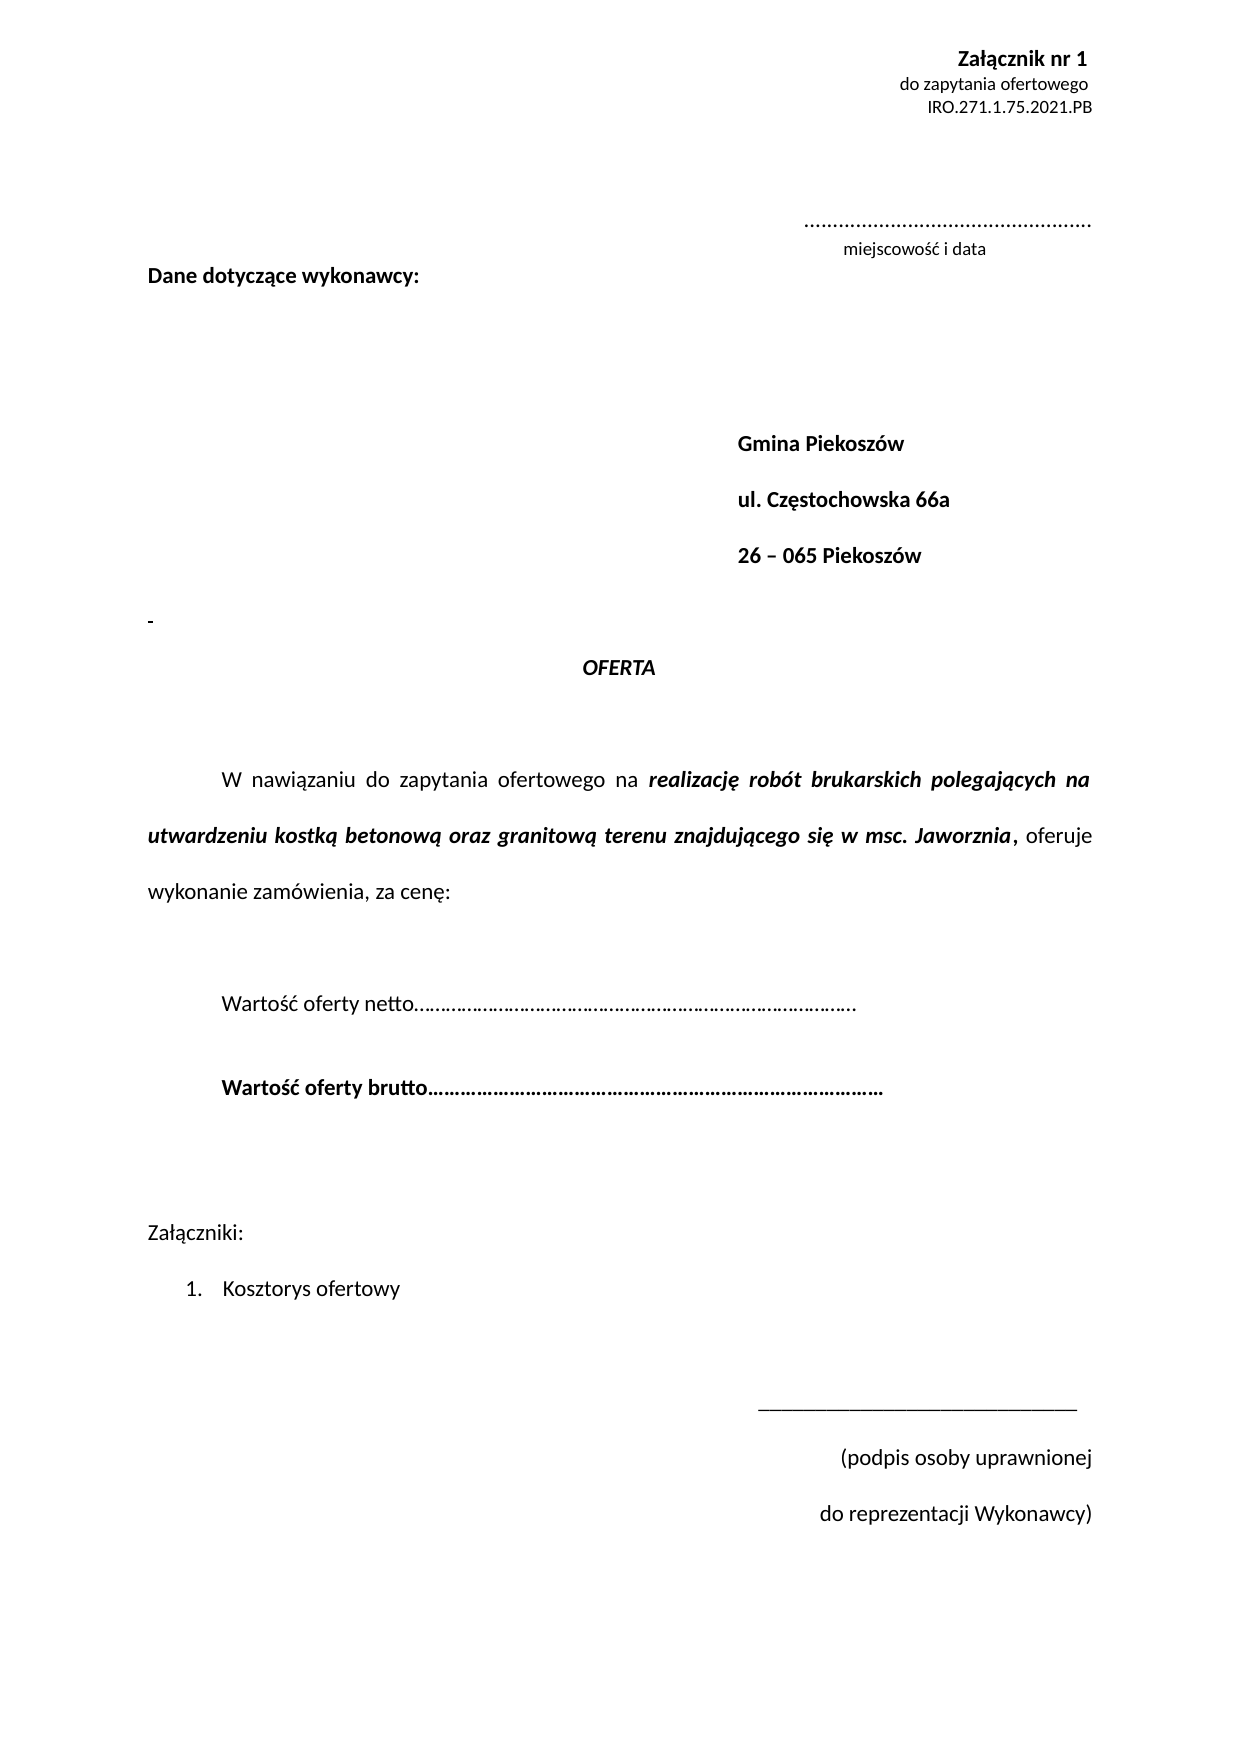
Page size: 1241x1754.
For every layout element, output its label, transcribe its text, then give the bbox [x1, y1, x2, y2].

text ____________________________ [738, 1387, 1092, 1415]
text ul. Częstochowska 66a [148, 485, 1092, 513]
text Załączniki: [148, 1218, 1092, 1247]
subtitle Dane dotyczące wykonawcy: [148, 261, 1092, 289]
text Wartość oferty brutto………………………………………………………………………… [148, 1073, 1092, 1101]
text Wartość oferty netto………………………………………………………………………… [148, 989, 1092, 1017]
text 26 – 065 Piekoszów [148, 541, 1092, 569]
text (podpis osoby uprawnionej [0, 1443, 1092, 1471]
list Kosztorys ofertowy [185, 1274, 1092, 1303]
text .................................................. [148, 205, 1092, 233]
text miejscowość i data [148, 233, 1092, 261]
subtitle OFERTA [148, 653, 1092, 681]
text W nawiązaniu do zapytania ofertowego na realizację robót brukarskich polegających na utwardzeniu kostką betonową oraz granitową terenu znajdującego się w msc. Jaworznia, oferuje wykonanie zamówienia, za cenę: [148, 765, 1092, 905]
text do reprezentacji Wykonawcy) [0, 1499, 1092, 1527]
subtitle do zapytania ofertowego IRO.271.1.75.2021.PB [148, 72, 1092, 118]
subtitle Załącznik nr 1 [148, 44, 1092, 72]
text Gmina Piekoszów [664, 429, 1092, 457]
